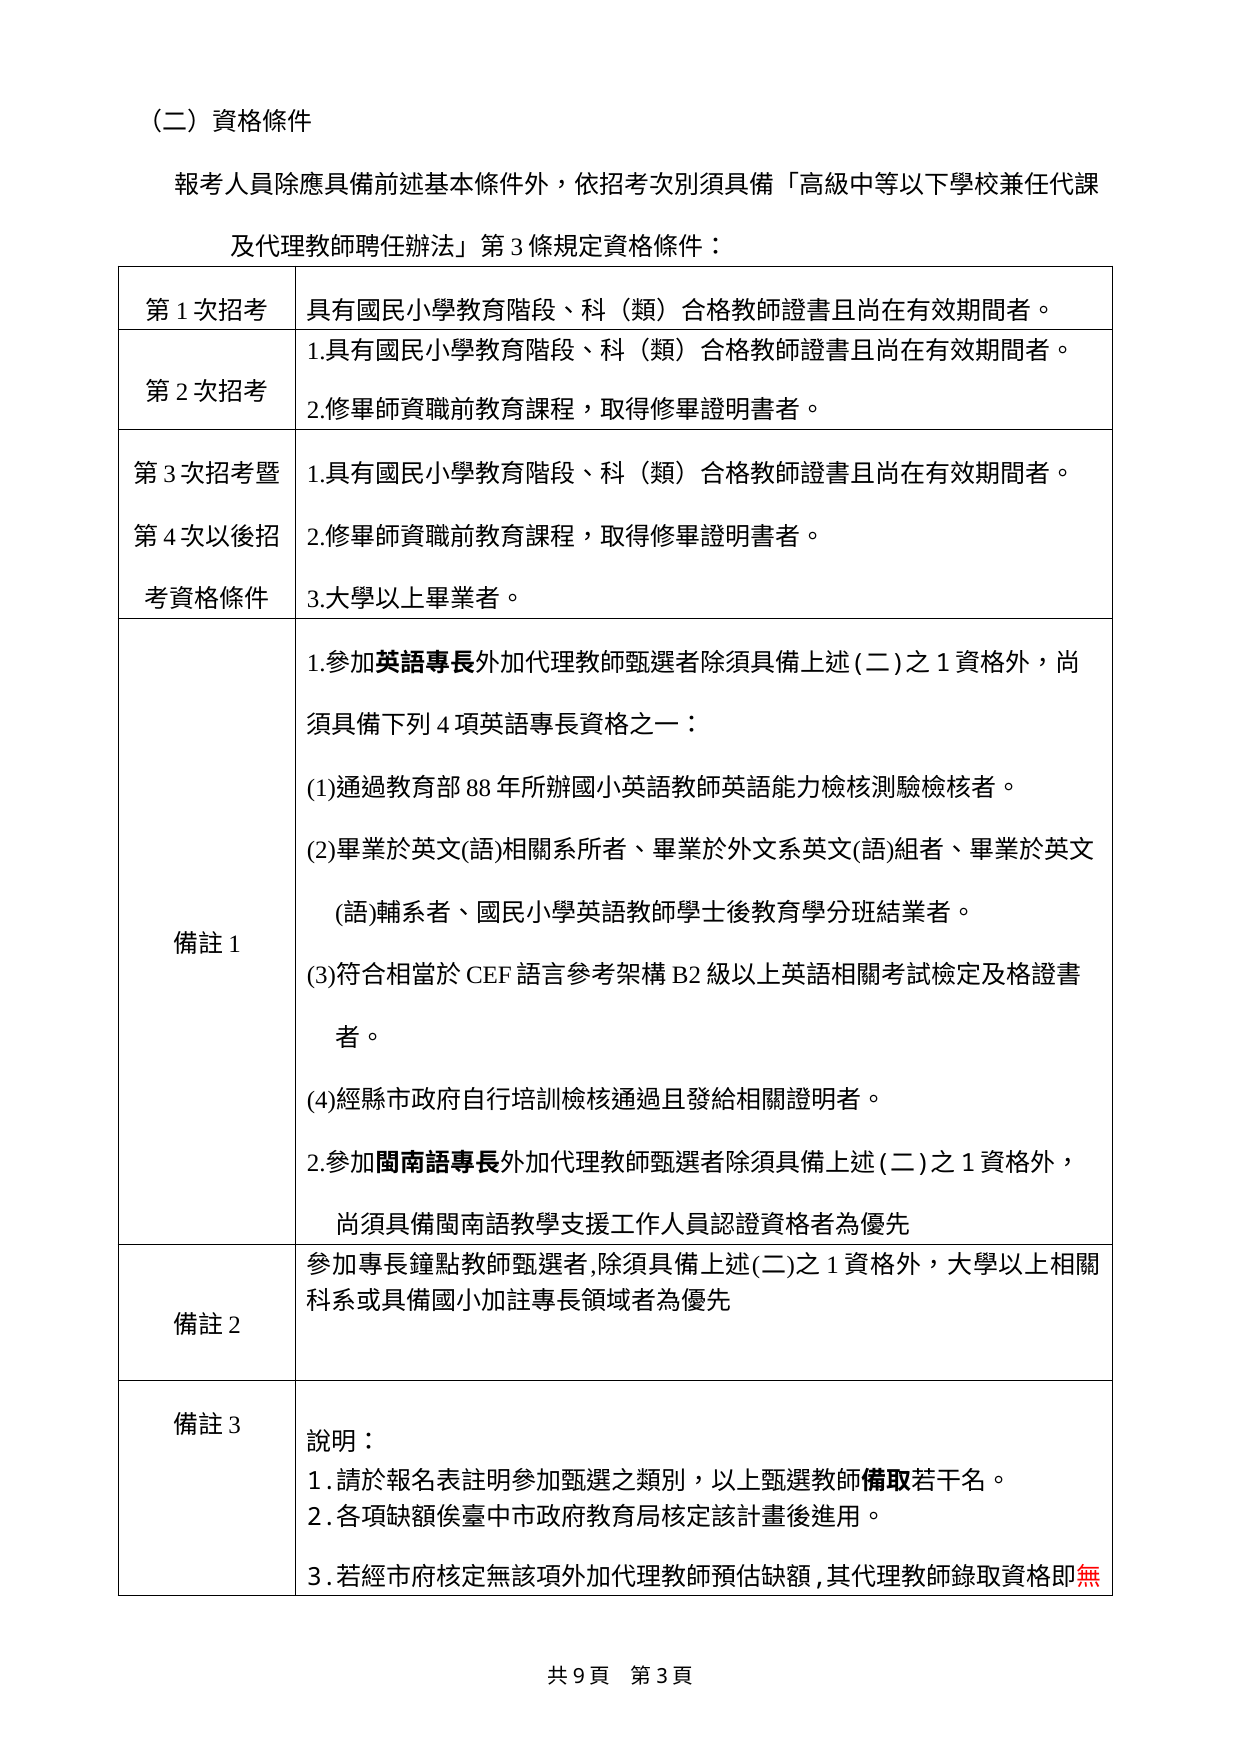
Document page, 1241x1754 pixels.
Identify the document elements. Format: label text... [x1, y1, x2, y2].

table_cell 參加專長鐘點教師甄選者,除須具備上述(二)之1資格外，大學以上相關科系或具備國小加註專長領域者為優先 [296, 1245, 1112, 1379]
table_cell 說明： 1.請於報名表註明參加甄選之類別，以上甄選教師備取若干名。 2.各項缺額俟臺中市政府教育局核定該計畫後進用。 3.若經市府核定無該項外加代理教師預估缺額,其代理教師錄取資格即無 [296, 1381, 1112, 1595]
table_cell 備註2 [119, 1245, 295, 1379]
table_cell 第2次招考 [119, 330, 295, 429]
table_header 具有國民小學教育階段、科（類）合格教師證書且尚在有效期間者。 [296, 267, 1112, 329]
table_cell 備註1 [119, 619, 295, 1243]
text （二）資格條件 [118, 78, 1122, 141]
table_cell 1.具有國民小學教育階段、科（類）合格教師證書且尚在有效期間者。 2.修畢師資職前教育課程，取得修畢證明書者。 3.大學以上畢業者。 [296, 430, 1112, 617]
table_header 第1次招考 [119, 267, 295, 329]
table_cell 第3次招考暨 第4次以後招考資格條件 [119, 430, 295, 617]
table_cell 1.參加英語專長外加代理教師甄選者除須具備上述(二)之1資格外，尚須具備下列4項英語專長資格之一： (1)通過教育部88年所辦國小英語教師英語能力檢核測驗檢核者。 (2)畢業於英文(語)相關系所者、畢業於外文系英文(語)組者、畢業於英文(語)輔系者、國民小學英語教師學士後教育學分班結業者。 (3)符合相當於CEF語言參考架構B2級以上英語相關考試檢定及格證書者。 (4)經縣市政府自行培訓檢核通過且發給相關證明者。 2.參加閩南語專長外加代理教師甄選者除須具備上述(二)之1資格外，尚須具備閩南語教學支援工作人員認證資格者為優先 [296, 619, 1112, 1243]
table_cell 備註3 [119, 1381, 295, 1595]
text 報考人員除應具備前述基本條件外，依招考次別須具備「高級中等以下學校兼任代課及代理教師聘任辦法」第3條規定資格條件： [118, 141, 1122, 266]
table_cell 1.具有國民小學教育階段、科（類）合格教師證書且尚在有效期間者。 2.修畢師資職前教育課程，取得修畢證明書者。 [296, 330, 1112, 429]
